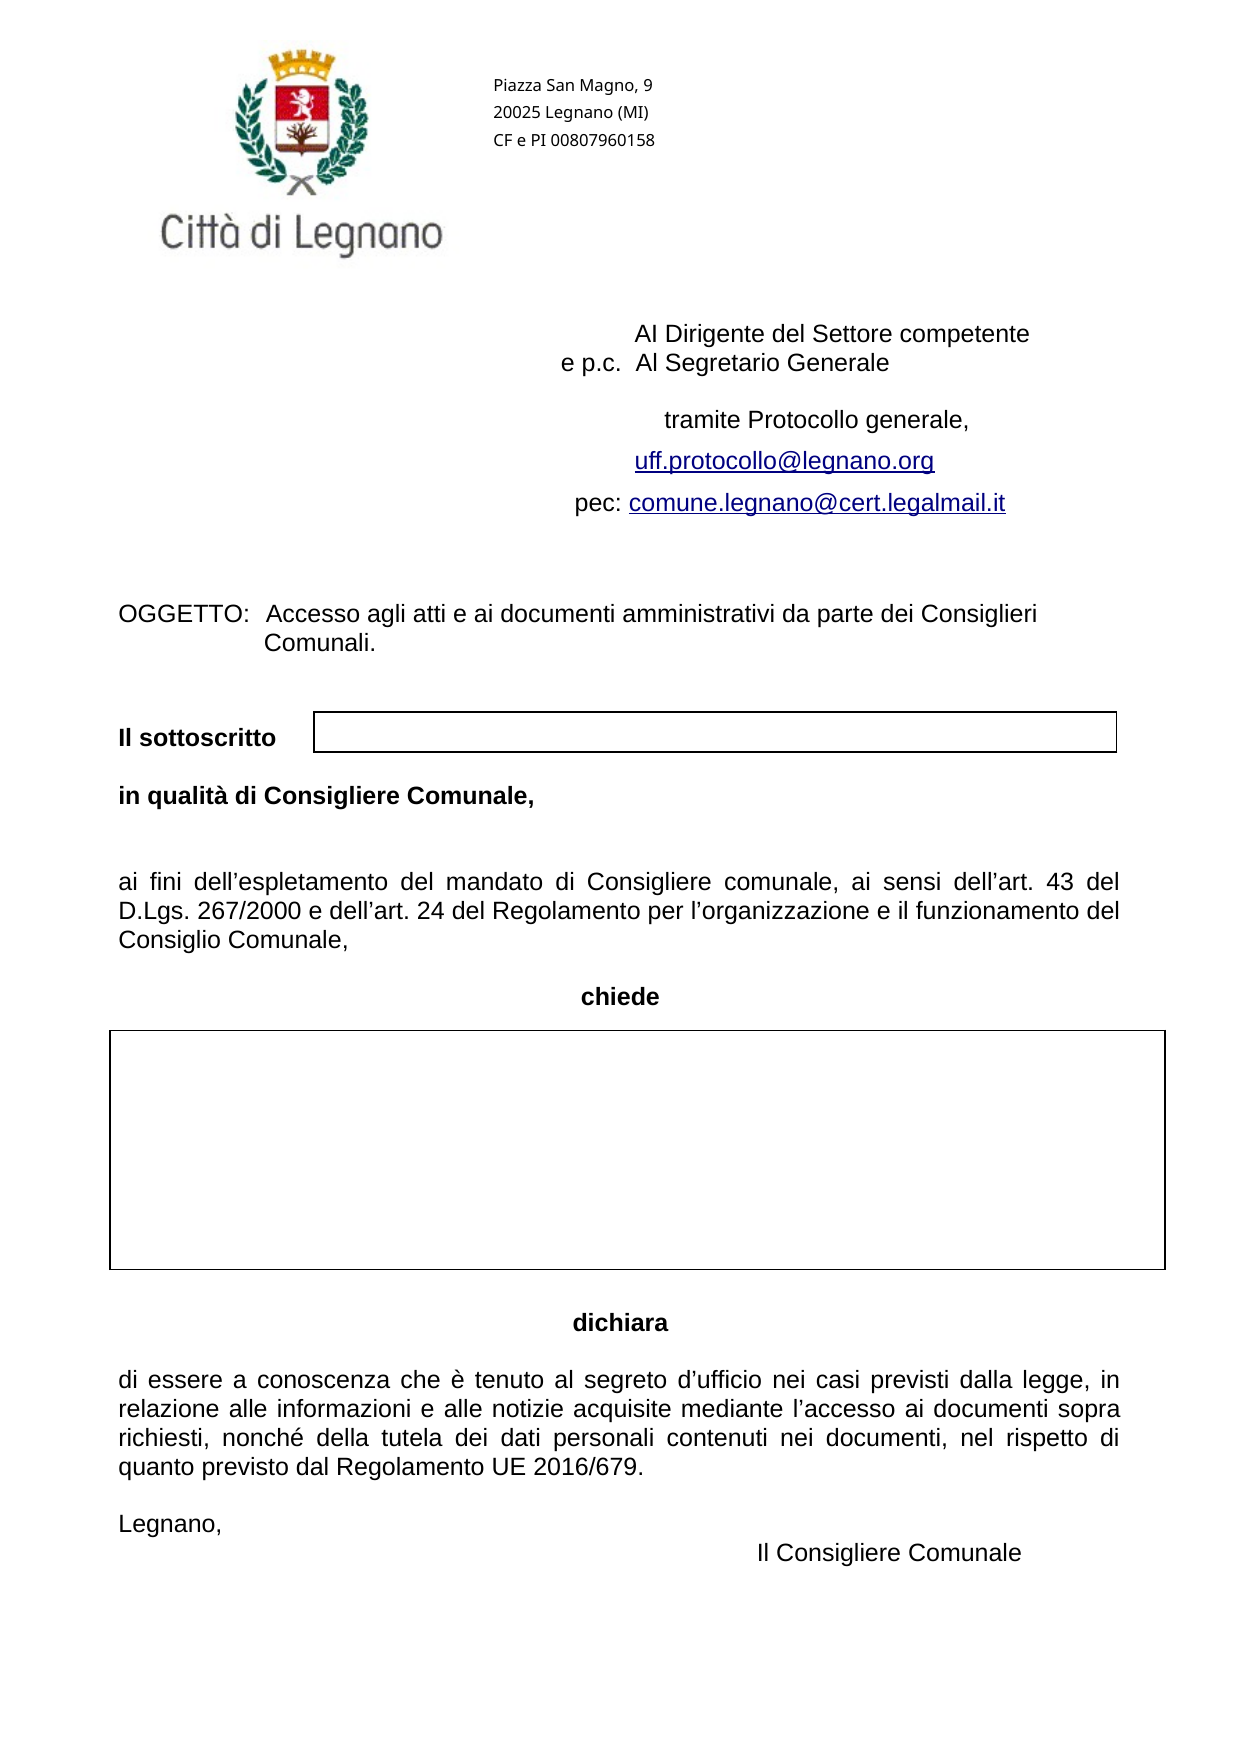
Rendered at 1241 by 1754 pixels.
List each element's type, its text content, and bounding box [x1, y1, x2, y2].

text Comunali. [118, 627, 1122, 656]
text pec: comune.legnano@cert.legalmail.it [517, 487, 1122, 516]
text uff.protocollo@legnano.org [302, 446, 1122, 475]
text AI Dirigente del Settore competente [118, 319, 1122, 347]
text Piazza San Magno, 9 [473, 74, 1122, 97]
text CF e PI 00807960158 [473, 128, 1122, 151]
text Il sottoscritto [118, 723, 313, 752]
text Il Consigliere Comunale [118, 1538, 1122, 1567]
text chiede [118, 982, 1122, 1011]
text di essere a conoscenza che è tenuto al segreto d’ufficio nei casi previsti dalla legge, in relazione alle informazioni e alle notizie acquisite mediante l’accesso ai documenti sopra richiesti, nonché della tutela dei dati personali contenuti nei documenti, nel rispetto di quanto previsto dal Regolamento UE 2016/679. [118, 1365, 1122, 1480]
text ____________________________ [330, 720, 1101, 744]
text Legnano, [118, 1509, 1122, 1538]
text OGGETTO: Accesso agli atti e ai documenti amministrativi da parte dei Consiglieri [118, 599, 1122, 627]
text 20025 Legnano (MI) [473, 101, 1122, 124]
text ai fini dell’espletamento del mandato di Consigliere comunale, ai sensi dell’art. 43 del D.Lgs. 267/2000 e dell’art. 24 del Regolamento per l’organizzazione e il funzionamento del Consiglio Comunale, [118, 867, 1122, 953]
text dichiara [118, 1308, 1122, 1337]
text tramite Protocollo generale, [258, 405, 1122, 434]
text e p.c. Al Segretario Generale [487, 347, 1122, 376]
text in qualità di Consigliere Comunale, [118, 781, 1122, 809]
